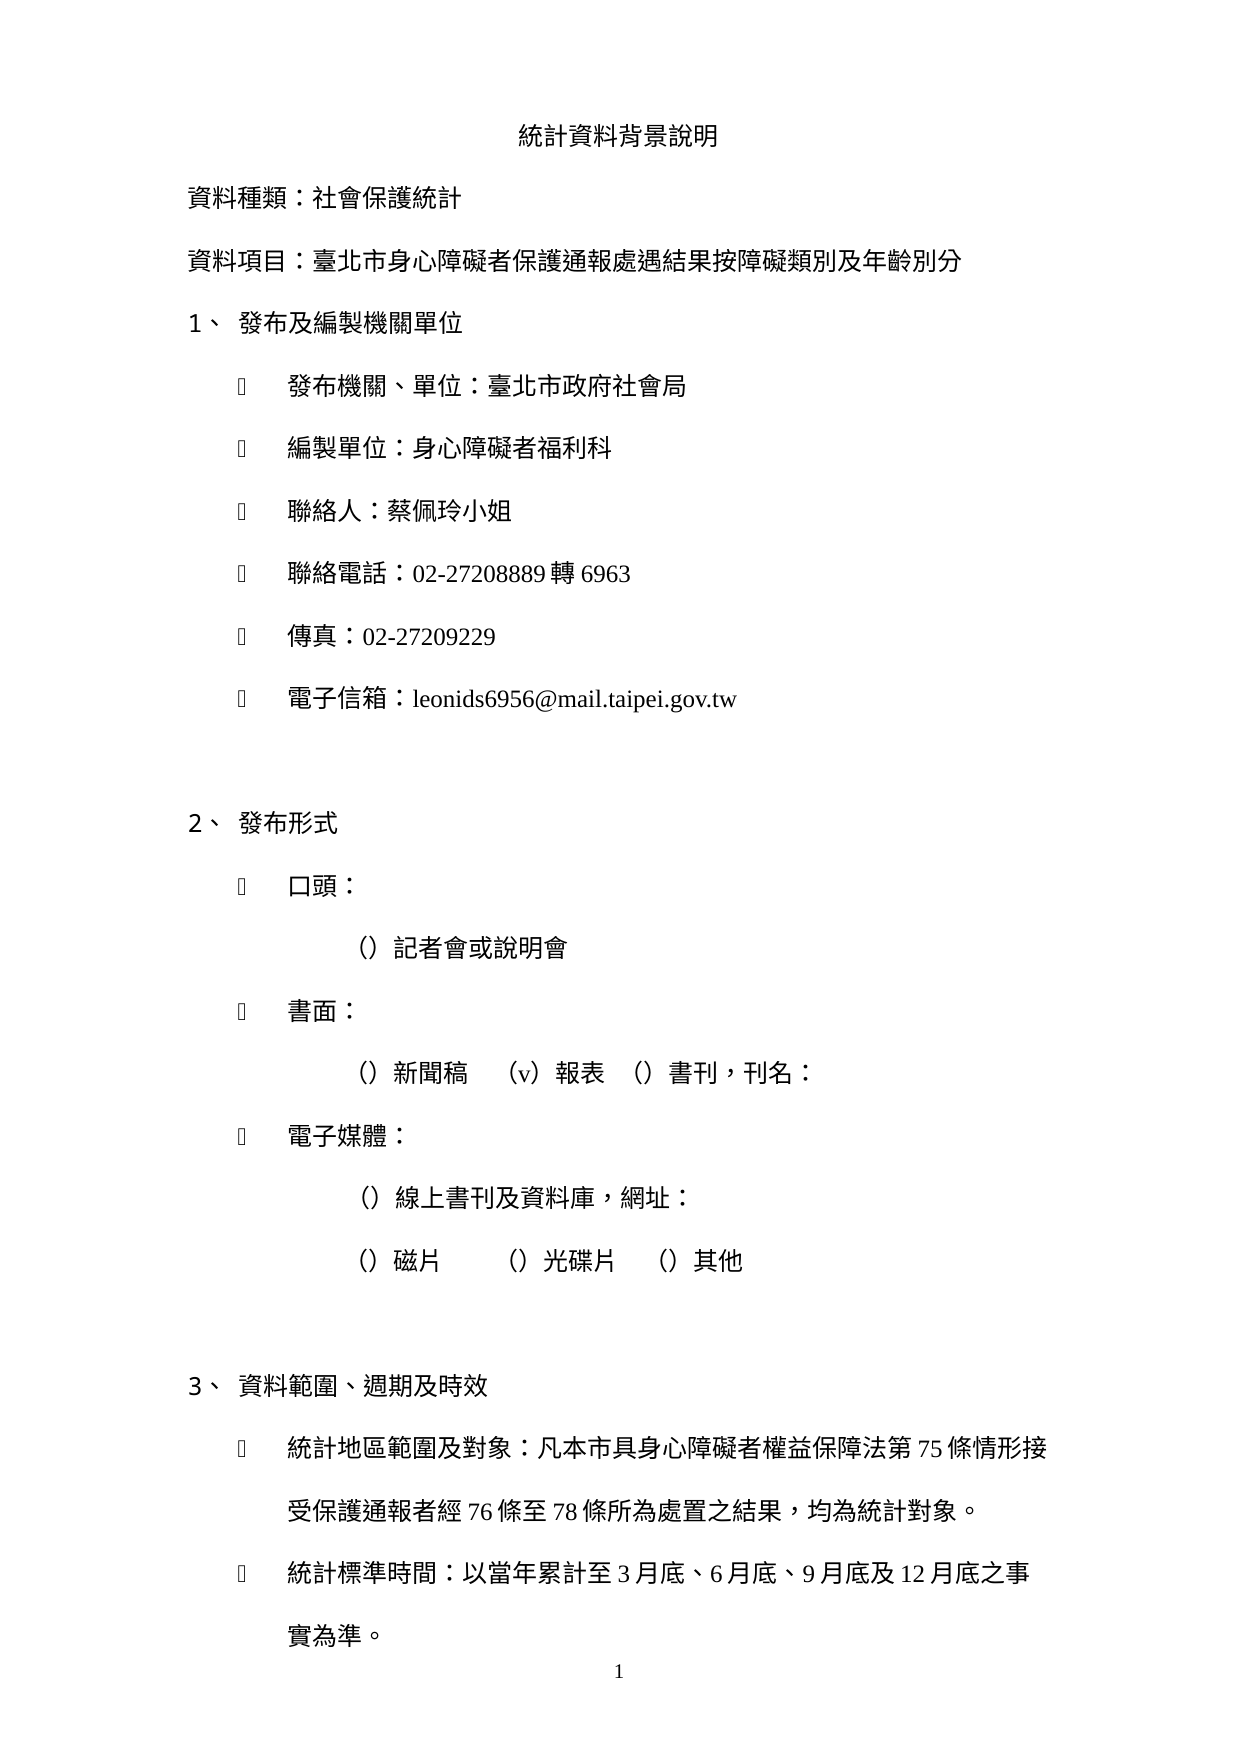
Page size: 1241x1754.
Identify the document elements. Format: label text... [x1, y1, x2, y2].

text 資料項目：臺北市身心障礙者保護通報處遇結果按障礙類別及年齡別分 [187, 218, 1050, 280]
text （）磁片 （）光碟片 （）其他 [187, 1218, 1050, 1280]
text 資料種類：社會保護統計 [187, 155, 1050, 218]
list 電子信箱：leonids6956@mail.taipei.gov.tw [237, 655, 1050, 718]
list 資料範圍、週期及時效 [187, 1343, 1050, 1405]
list 書面： [237, 968, 1050, 1030]
list 發布機關、單位：臺北市政府社會局 [237, 343, 1050, 405]
text （）記者會或說明會 [187, 905, 1050, 968]
list 電子媒體： [237, 1093, 1050, 1155]
list 聯絡電話：02-27208889轉6963 [237, 530, 1050, 593]
list 發布形式 [187, 780, 1050, 843]
text 統計資料背景說明 [187, 93, 1050, 155]
text （）新聞稿 （v）報表 （）書刊，刊名： [187, 1030, 1050, 1093]
list 聯絡人：蔡佩玲小姐 [237, 468, 1050, 530]
list 發布及編製機關單位 [187, 280, 1050, 343]
text （）線上書刊及資料庫，網址： [345, 1155, 1050, 1218]
list 傳真：02-27209229 [237, 593, 1050, 655]
list 口頭： [237, 843, 1050, 905]
list 統計地區範圍及對象：凡本市具身心障礙者權益保障法第75條情形接受保護通報者經76條至78條所為處置之結果，均為統計對象。 [237, 1405, 1050, 1530]
list 編製單位：身心障礙者福利科 [237, 405, 1050, 468]
list 統計標準時間：以當年累計至3月底、6月底、9月底及12月底之事實為準。 [237, 1530, 1050, 1655]
